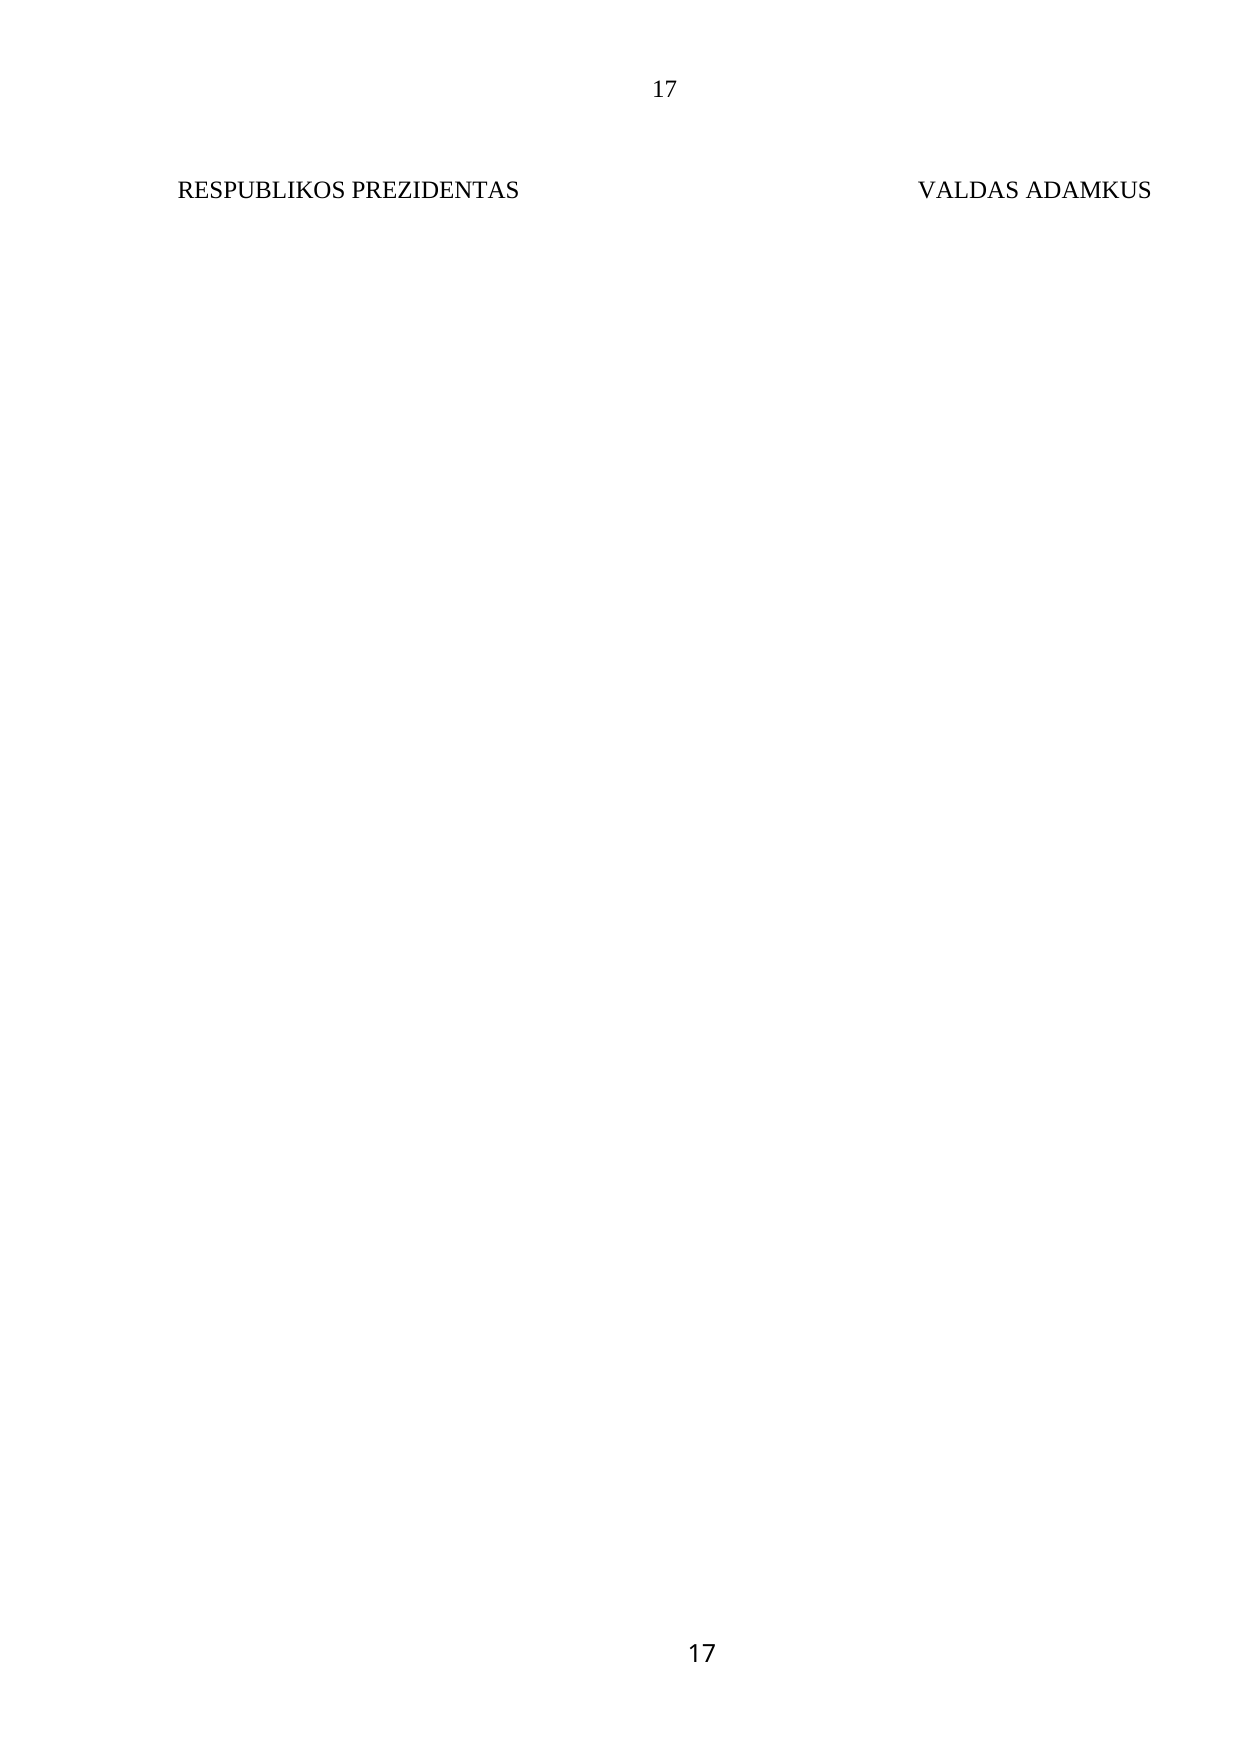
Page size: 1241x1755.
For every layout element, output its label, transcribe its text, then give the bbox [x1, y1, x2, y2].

text RESPUBLIKOS PREZIDENTAS VALDAS ADAMKUS [177, 176, 1152, 204]
